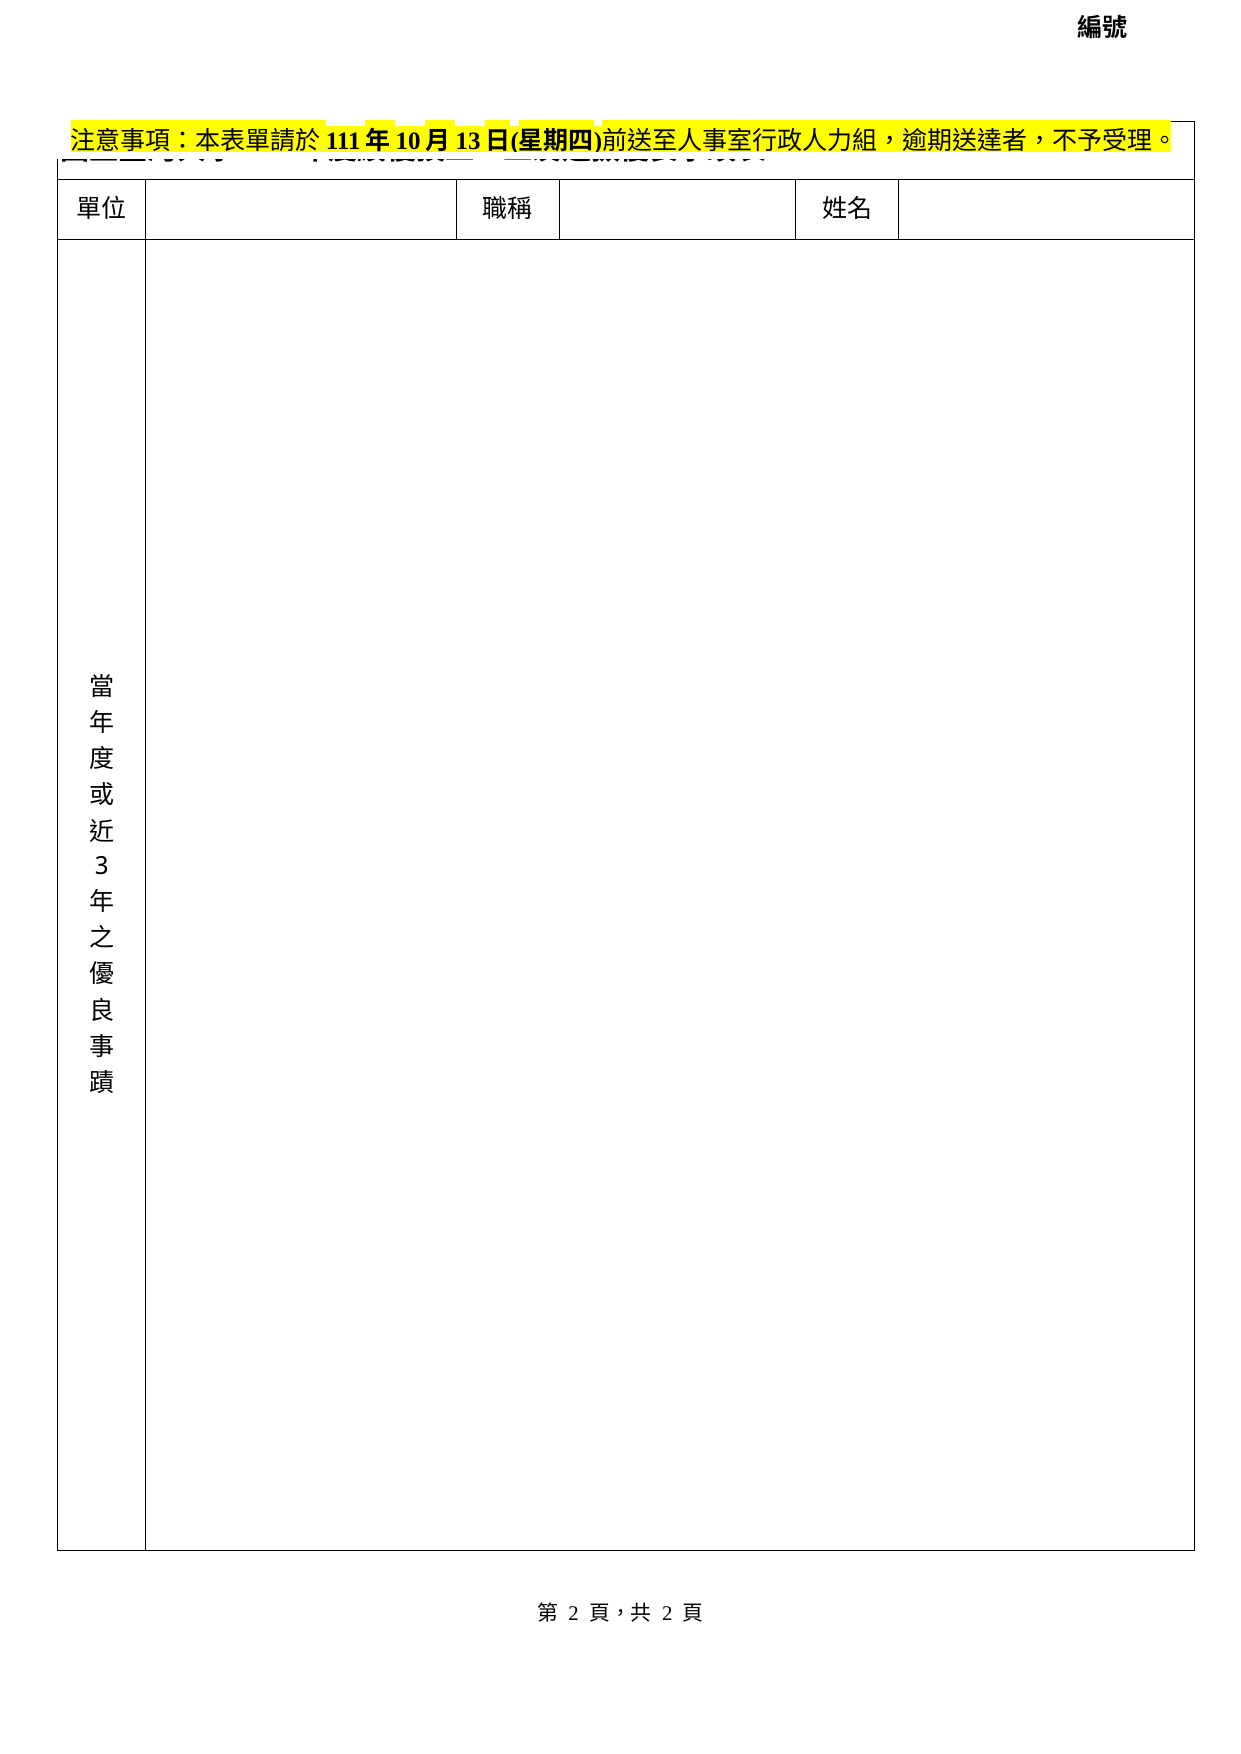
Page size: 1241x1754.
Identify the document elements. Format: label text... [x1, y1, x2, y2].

text 注意事項：本表單請於111年10月13日(星期四)前送至人事室行政人力組，逾期送達者，不予受理。 [71, 120, 1156, 152]
table_cell [146, 180, 456, 238]
table_cell [560, 180, 795, 238]
table_cell 當 年 度 或 近 3 年 之 優 良 事 蹟 [58, 240, 145, 1550]
table_cell 職稱 [457, 180, 559, 238]
table_cell 單位 [58, 180, 145, 238]
table_header 國立臺灣大學112年度績優技工、工友選拔優良事蹟表 [58, 122, 1194, 179]
table_cell [146, 240, 1194, 1550]
text 編號 [1077, 7, 1169, 41]
table_cell 姓名 [796, 180, 898, 238]
table_cell [899, 180, 1194, 238]
